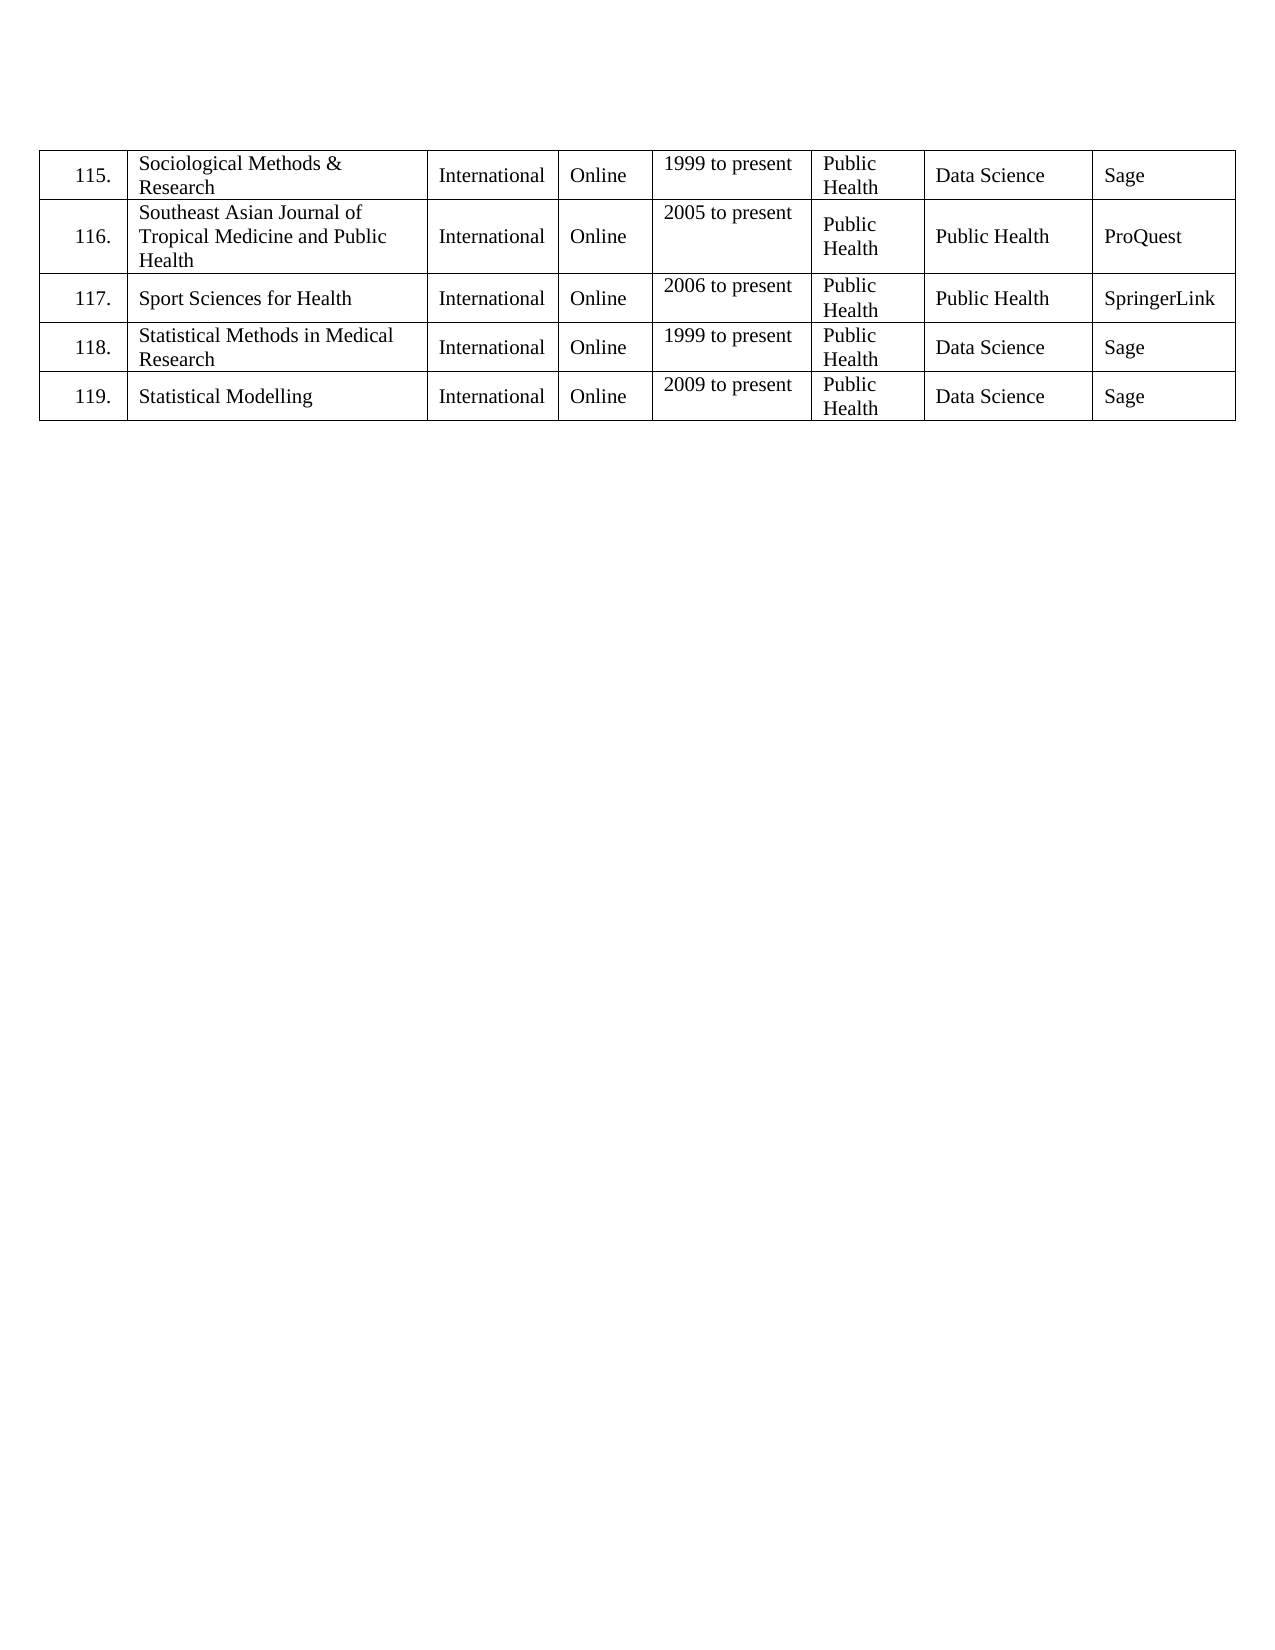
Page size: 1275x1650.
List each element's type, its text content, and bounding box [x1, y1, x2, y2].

table_cell Data Science [925, 372, 1092, 420]
table_cell International [428, 372, 558, 420]
table_cell Online [559, 151, 652, 199]
table_cell 1999 to present [653, 323, 811, 371]
table_cell Data Science [925, 323, 1092, 371]
table_cell Public Health [812, 200, 924, 272]
table_cell 2009 to present [653, 372, 811, 420]
table_cell 2006 to present [653, 274, 811, 322]
table_cell [40, 372, 127, 420]
table_cell Online [559, 372, 652, 420]
table_cell Sociological Methods & Research [128, 151, 427, 199]
table_cell Online [559, 274, 652, 322]
table_cell Statistical Methods in Medical Research [128, 323, 427, 371]
table_cell Sport Sciences for Health [128, 274, 427, 322]
table_cell Data Science [925, 151, 1092, 199]
table_cell Sage [1093, 372, 1235, 420]
table_cell Southeast Asian Journal of Tropical Medicine and Public Health [128, 200, 427, 272]
table_cell International [428, 151, 558, 199]
table_cell Online [559, 200, 652, 272]
table_cell Sage [1093, 323, 1235, 371]
table_cell [40, 323, 127, 371]
table_cell 1999 to present [653, 151, 811, 199]
table_cell Public Health [812, 372, 924, 420]
table_cell [40, 200, 127, 272]
table_cell Public Health [812, 151, 924, 199]
table_cell Public Health [812, 274, 924, 322]
table_cell [40, 151, 127, 199]
table_cell Public Health [925, 200, 1092, 272]
table_cell Public Health [812, 323, 924, 371]
table_cell International [428, 274, 558, 322]
table_cell 2005 to present [653, 200, 811, 272]
table_cell Sage [1093, 151, 1235, 199]
table_cell Online [559, 323, 652, 371]
table_cell SpringerLink [1093, 274, 1235, 322]
table_cell ProQuest [1093, 200, 1235, 272]
table_cell International [428, 323, 558, 371]
table_cell Public Health [925, 274, 1092, 322]
table_cell [40, 274, 127, 322]
table_cell Statistical Modelling [128, 372, 427, 420]
table_cell International [428, 200, 558, 272]
